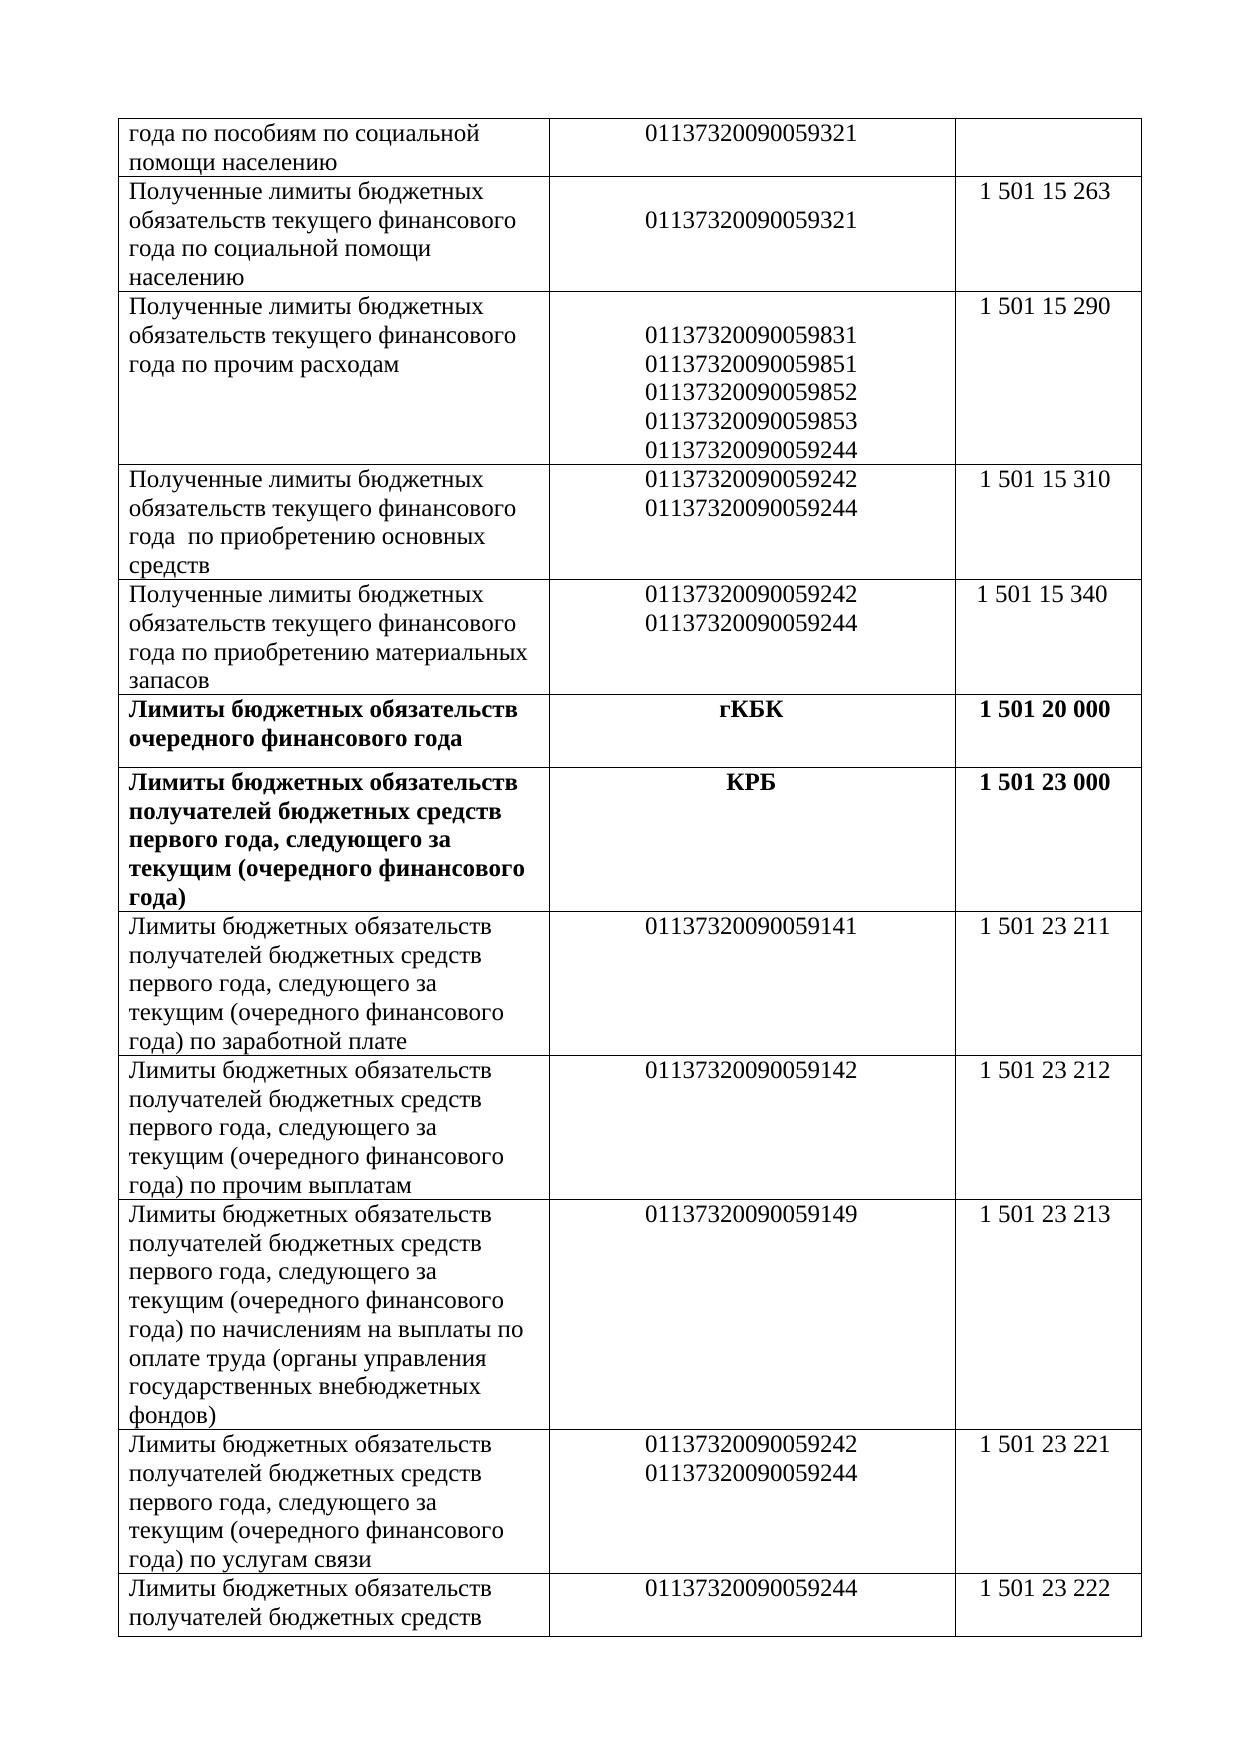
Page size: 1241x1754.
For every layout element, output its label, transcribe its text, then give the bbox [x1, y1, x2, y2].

table_cell Полученные лимиты бюджетных обязательств текущего финансового года по приобретению материальных запасов [119, 580, 549, 694]
table_cell 1 501 23 221 [956, 1430, 1141, 1573]
table_cell 1 501 23 211 [956, 912, 1141, 1055]
table_cell 1 501 15 290 [956, 292, 1141, 464]
table_cell 01137320090059321 [550, 119, 955, 176]
table_cell 01137320090059149 [550, 1200, 955, 1429]
table_cell 01137320090059242 01137320090059244 [550, 465, 955, 579]
table_cell 1 501 23 213 [956, 1200, 1141, 1429]
table_cell 1 501 23 000 [956, 768, 1141, 911]
table_cell Полученные лимиты бюджетных обязательств текущего финансового года по прочим расходам [119, 292, 549, 464]
table_cell 1 501 15 310 [956, 465, 1141, 579]
table_cell Лимиты бюджетных обязательств получателей бюджетных средств первого года, следующего за текущим (очередного финансового года) по начислениям на выплаты по оплате труда (органы управления государственных внебюджетных фондов) [119, 1200, 549, 1429]
table_cell 1 501 23 222 [956, 1574, 1141, 1636]
table_cell 01137320090059242 01137320090059244 [550, 1430, 955, 1573]
table_cell 1 501 20 000 [956, 695, 1141, 767]
table_cell [956, 119, 1141, 176]
table_cell Лимиты бюджетных обязательств очередного финансового года [119, 695, 549, 767]
table_cell Полученные лимиты бюджетных обязательств текущего финансового года по приобретению основных средств [119, 465, 549, 579]
table_cell Лимиты бюджетных обязательств получателей бюджетных средств первого года, следующего за текущим (очередного финансового года) [119, 768, 549, 911]
table_cell Лимиты бюджетных обязательств получателей бюджетных средств [119, 1574, 549, 1636]
table_cell 01137320090059142 [550, 1056, 955, 1199]
table_cell 1 501 23 212 [956, 1056, 1141, 1199]
table_cell 01137320090059244 [550, 1574, 955, 1636]
table_cell 1 501 15 340 [956, 580, 1141, 694]
table_cell 01137320090059321 [550, 177, 955, 291]
table_cell года по пособиям по социальной помощи населению [119, 119, 549, 176]
table_cell 01137320090059141 [550, 912, 955, 1055]
table_cell КРБ [550, 768, 955, 911]
table_cell гКБК [550, 695, 955, 767]
table_cell Лимиты бюджетных обязательств получателей бюджетных средств первого года, следующего за текущим (очередного финансового года) по заработной плате [119, 912, 549, 1055]
table_cell 01137320090059242 01137320090059244 [550, 580, 955, 694]
table_cell Полученные лимиты бюджетных обязательств текущего финансового года по социальной помощи населению [119, 177, 549, 291]
table_cell 01137320090059831 01137320090059851 01137320090059852 01137320090059853 01137320090059244 [550, 292, 955, 464]
table_cell 1 501 15 263 [956, 177, 1141, 291]
table_cell Лимиты бюджетных обязательств получателей бюджетных средств первого года, следующего за текущим (очередного финансового года) по услугам связи [119, 1430, 549, 1573]
table_cell Лимиты бюджетных обязательств получателей бюджетных средств первого года, следующего за текущим (очередного финансового года) по прочим выплатам [119, 1056, 549, 1199]
